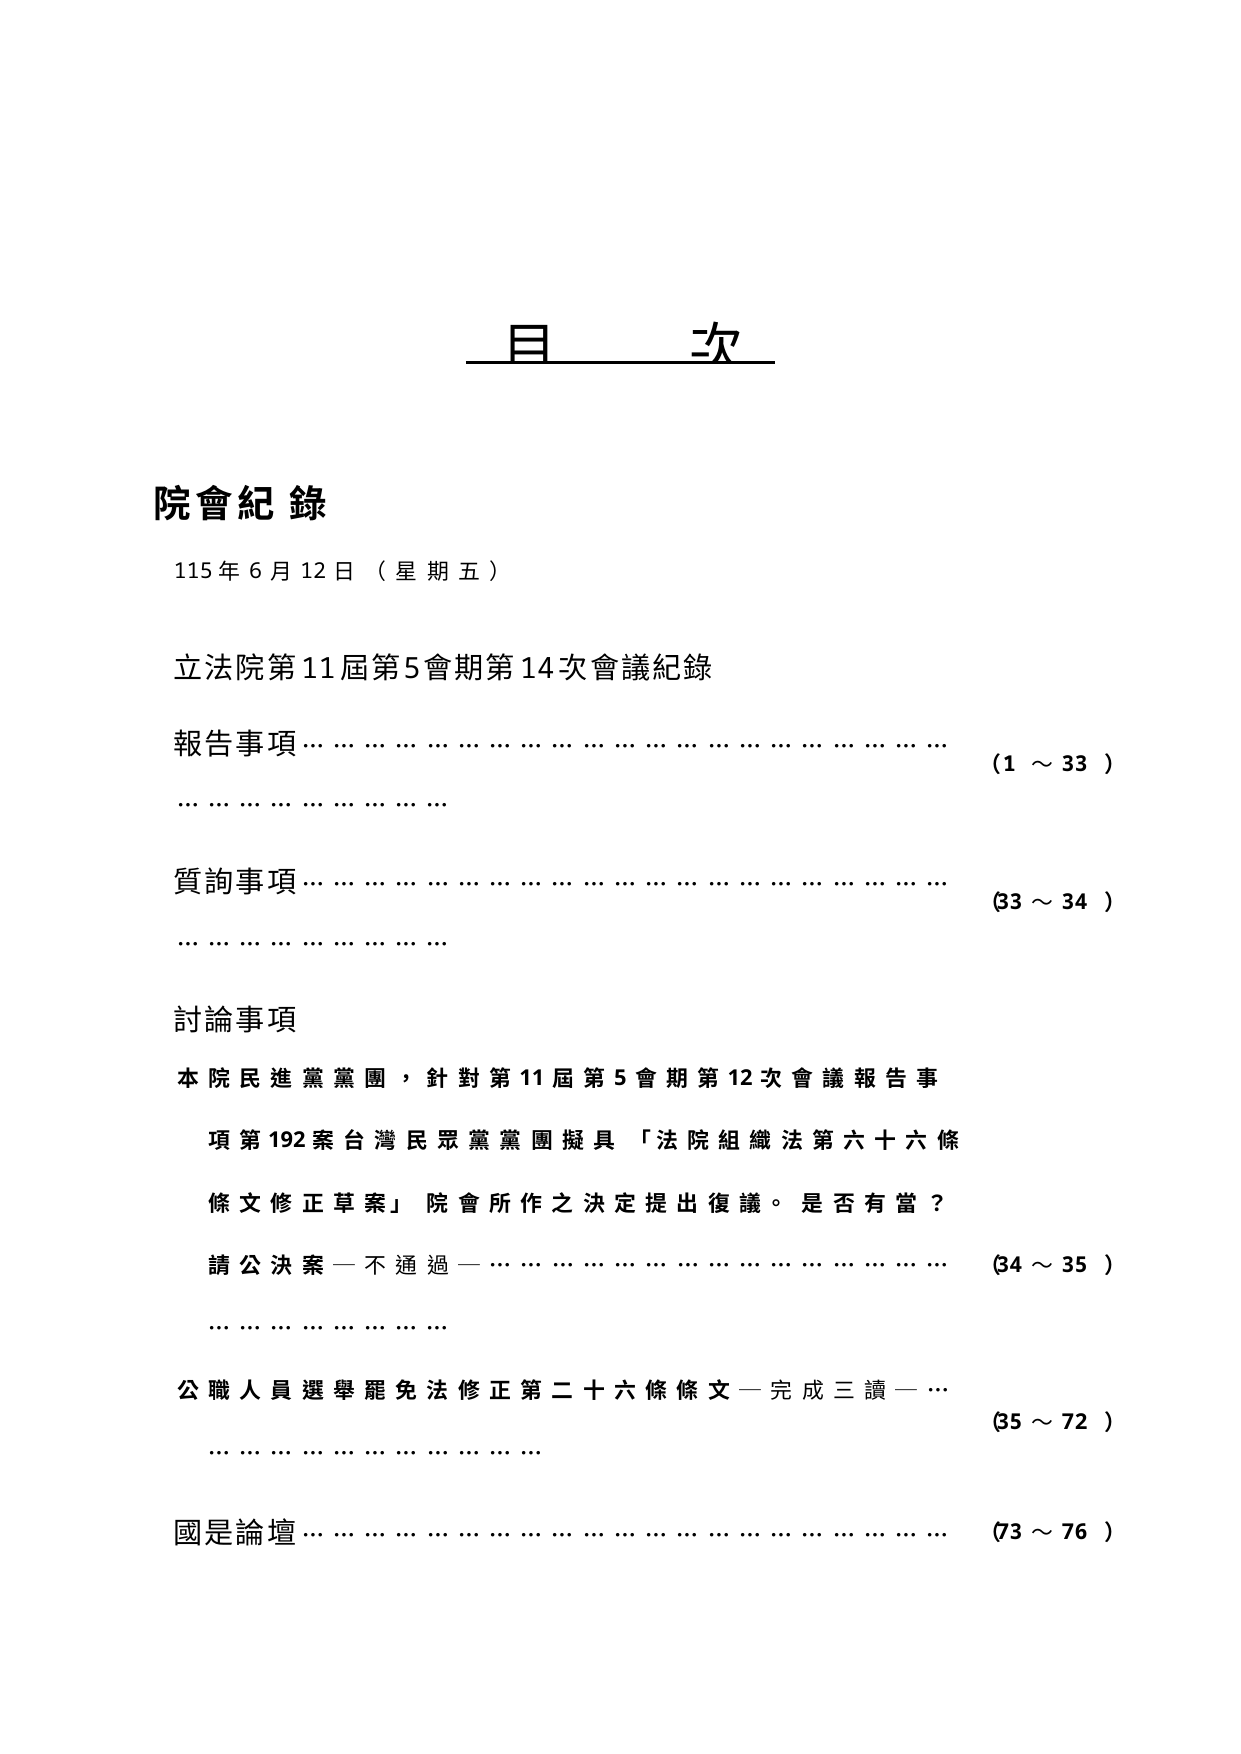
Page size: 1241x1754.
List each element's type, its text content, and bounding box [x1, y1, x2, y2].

table_cell ～ [1023, 1483, 1053, 1579]
table_cell 報告事項……………………………………………………………………………… [150, 694, 967, 832]
table_cell ） [1091, 1046, 1108, 1358]
table_header 院會紀錄 115年6月12日（星期五） [150, 443, 1108, 618]
table_cell ～ [1023, 694, 1053, 832]
table_cell 質詢事項……………………………………………………………………………… [150, 832, 967, 970]
table_cell 76 [1053, 1483, 1091, 1579]
table_cell （ [967, 1358, 986, 1483]
table_cell [1091, 970, 1108, 1046]
table_cell （ [967, 1046, 986, 1358]
table_cell [1053, 618, 1091, 694]
table_cell （ [967, 1483, 986, 1579]
table_cell 立法院第11屆第5會期第14次會議紀錄 [150, 618, 967, 694]
table_cell [1091, 618, 1108, 694]
table_cell 34 [986, 1046, 1023, 1358]
table_cell [1023, 618, 1053, 694]
table_cell 35 [1053, 1046, 1091, 1358]
table_cell ～ [1023, 1358, 1053, 1483]
table_cell [1023, 970, 1053, 1046]
table_cell [1053, 970, 1091, 1046]
table_cell 國是論壇……………………………………………………… [150, 1483, 967, 1579]
table_cell 33 [986, 832, 1023, 970]
table_cell 討論事項 [150, 970, 967, 1046]
table_cell ～ [1023, 1046, 1053, 1358]
table_cell [986, 618, 1023, 694]
table_header 目 次 [466, 281, 774, 361]
table_cell 34 [1053, 832, 1091, 970]
table_cell [967, 970, 986, 1046]
table_cell 本院民進黨黨團，針對第11屆第5會期第12次會議報告事項第192案台灣民眾黨黨團擬具「法院組織法第六十六條條文修正草案」院會所作之決定提出復議。是否有當？請公決案─不通過─…………………………………………………………… [150, 1046, 967, 1358]
table_cell （ [967, 694, 986, 832]
table_cell ） [1091, 694, 1108, 832]
table_cell 73 [986, 1483, 1023, 1579]
table_cell ） [1091, 832, 1108, 970]
table_cell （ [967, 832, 986, 970]
table_cell 1 [986, 694, 1023, 832]
table_cell 72 [1053, 1358, 1091, 1483]
table_cell [967, 618, 986, 694]
table_cell ） [1091, 1358, 1108, 1483]
table_cell ） [1091, 1483, 1108, 1579]
table_cell [986, 970, 1023, 1046]
table_cell 33 [1053, 694, 1091, 832]
table_cell 公職人員選舉罷免法修正第二十六條條文─完成三讀─……………………………… [150, 1358, 967, 1483]
table_cell ～ [1023, 832, 1053, 970]
table_cell 35 [986, 1358, 1023, 1483]
